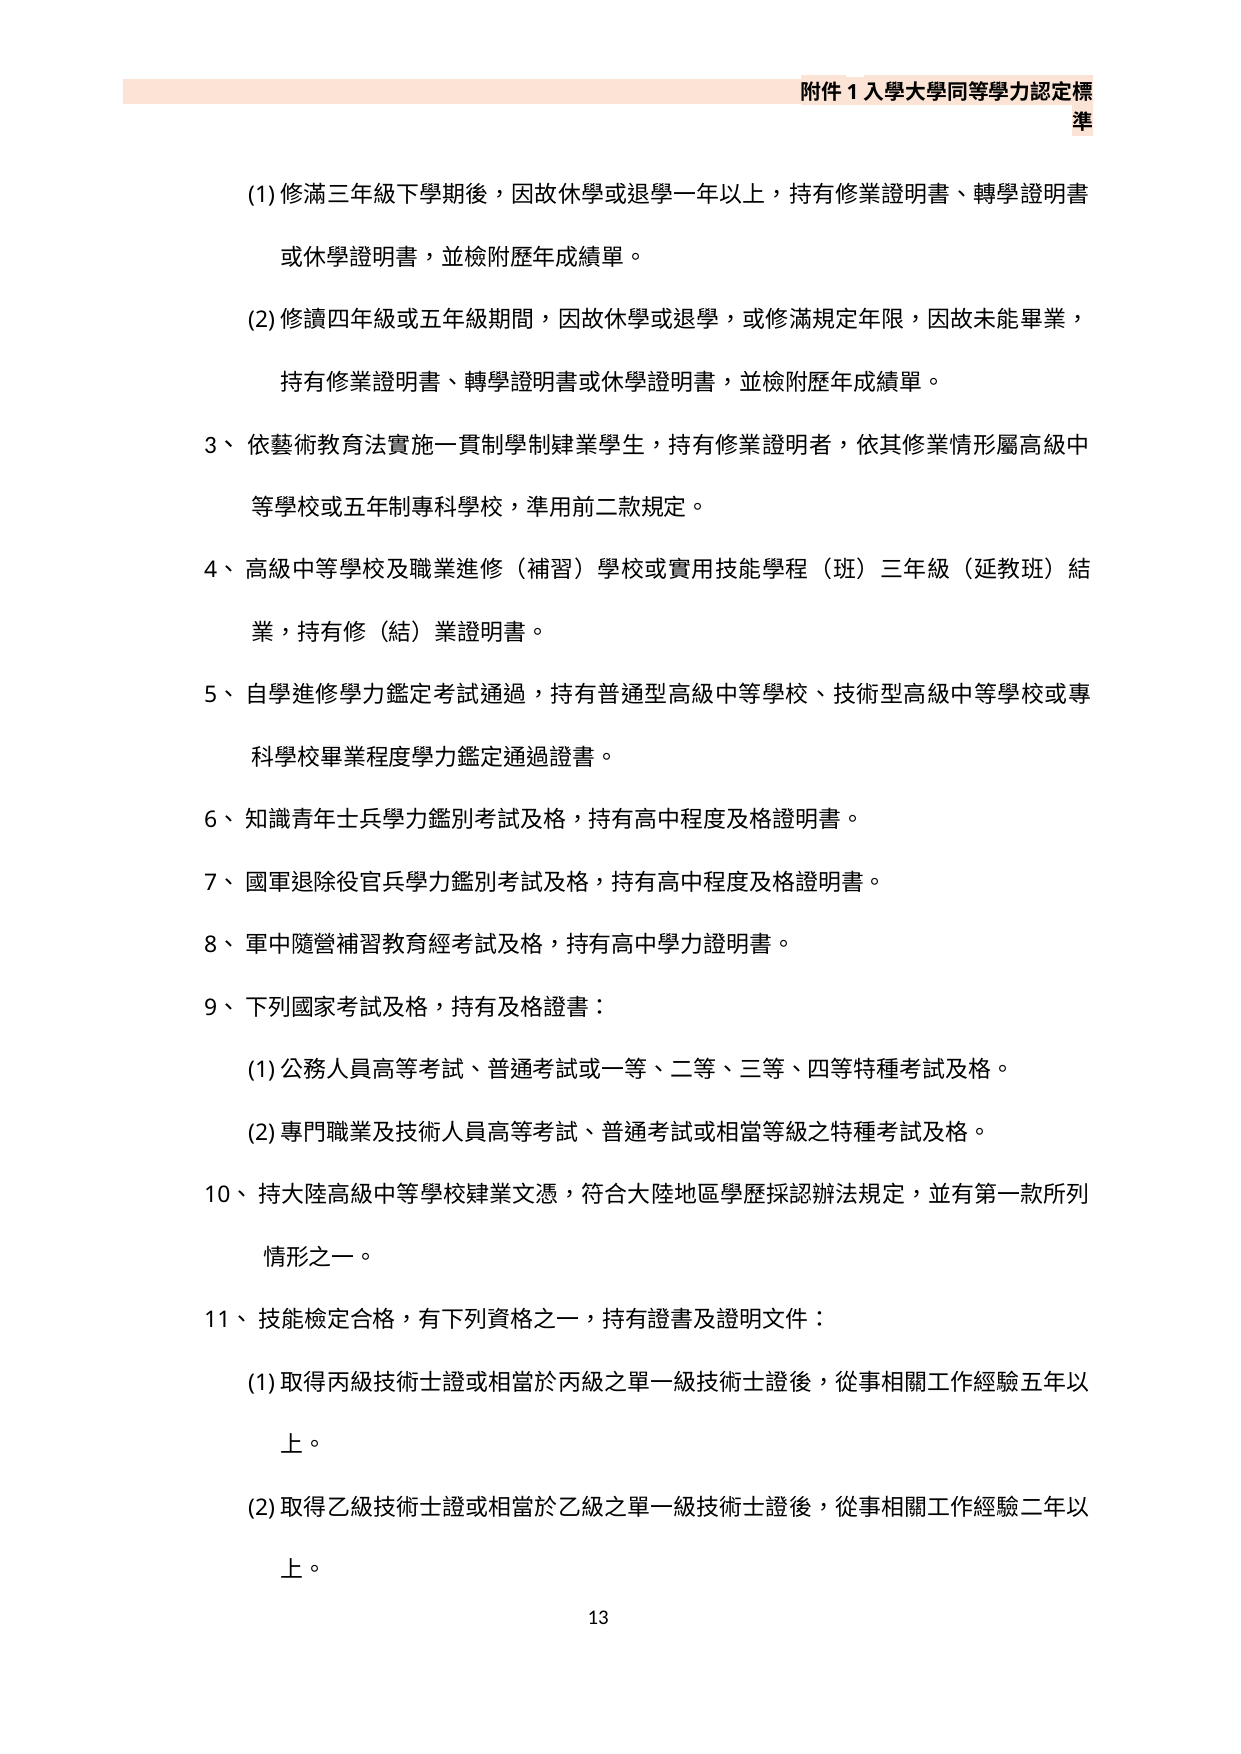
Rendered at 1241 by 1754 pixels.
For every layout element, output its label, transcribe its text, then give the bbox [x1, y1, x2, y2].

list 修滿三年級下學期後，因故休學或退學一年以上，持有修業證明書、轉學證明書或休學證明書，並檢附歷年成績單。 [281, 151, 1093, 276]
list 取得丙級技術士證或相當於丙級之單一級技術士證後，從事相關工作經驗五年以上。 [281, 1338, 1093, 1463]
list 自學進修學力鑑定考試通過，持有普通型高級中等學校、技術型高級中等學校或專科學校畢業程度學力鑑定通過證書。 [204, 651, 1093, 776]
list 技能檢定合格，有下列資格之一，持有證書及證明文件： [204, 1276, 1093, 1338]
list 持大陸高級中等學校肄業文憑，符合大陸地區學歷採認辦法規定，並有第一款所列情形之一。 [204, 1151, 1093, 1276]
list 修讀四年級或五年級期間，因故休學或退學，或修滿規定年限，因故未能畢業，持有修業證明書、轉學證明書或休學證明書，並檢附歷年成績單。 [281, 276, 1093, 401]
list 取得乙級技術士證或相當於乙級之單一級技術士證後，從事相關工作經驗二年以上。 [281, 1463, 1093, 1588]
list 依藝術教育法實施一貫制學制肄業學生，持有修業證明者，依其修業情形屬高級中等學校或五年制專科學校，準用前二款規定。 [204, 401, 1093, 526]
list 軍中隨營補習教育經考試及格，持有高中學力證明書。 [204, 901, 1093, 963]
list 下列國家考試及格，持有及格證書： [204, 963, 1093, 1026]
list 國軍退除役官兵學力鑑別考試及格，持有高中程度及格證明書。 [204, 838, 1093, 901]
list 公務人員高等考試、普通考試或一等、二等、三等、四等特種考試及格。 [281, 1026, 1093, 1088]
list 高級中等學校及職業進修（補習）學校或實用技能學程（班）三年級（延教班）結業，持有修（結）業證明書。 [204, 526, 1093, 651]
list 知識青年士兵學力鑑別考試及格，持有高中程度及格證明書。 [204, 776, 1093, 838]
list 專門職業及技術人員高等考試、普通考試或相當等級之特種考試及格。 [281, 1088, 1093, 1151]
